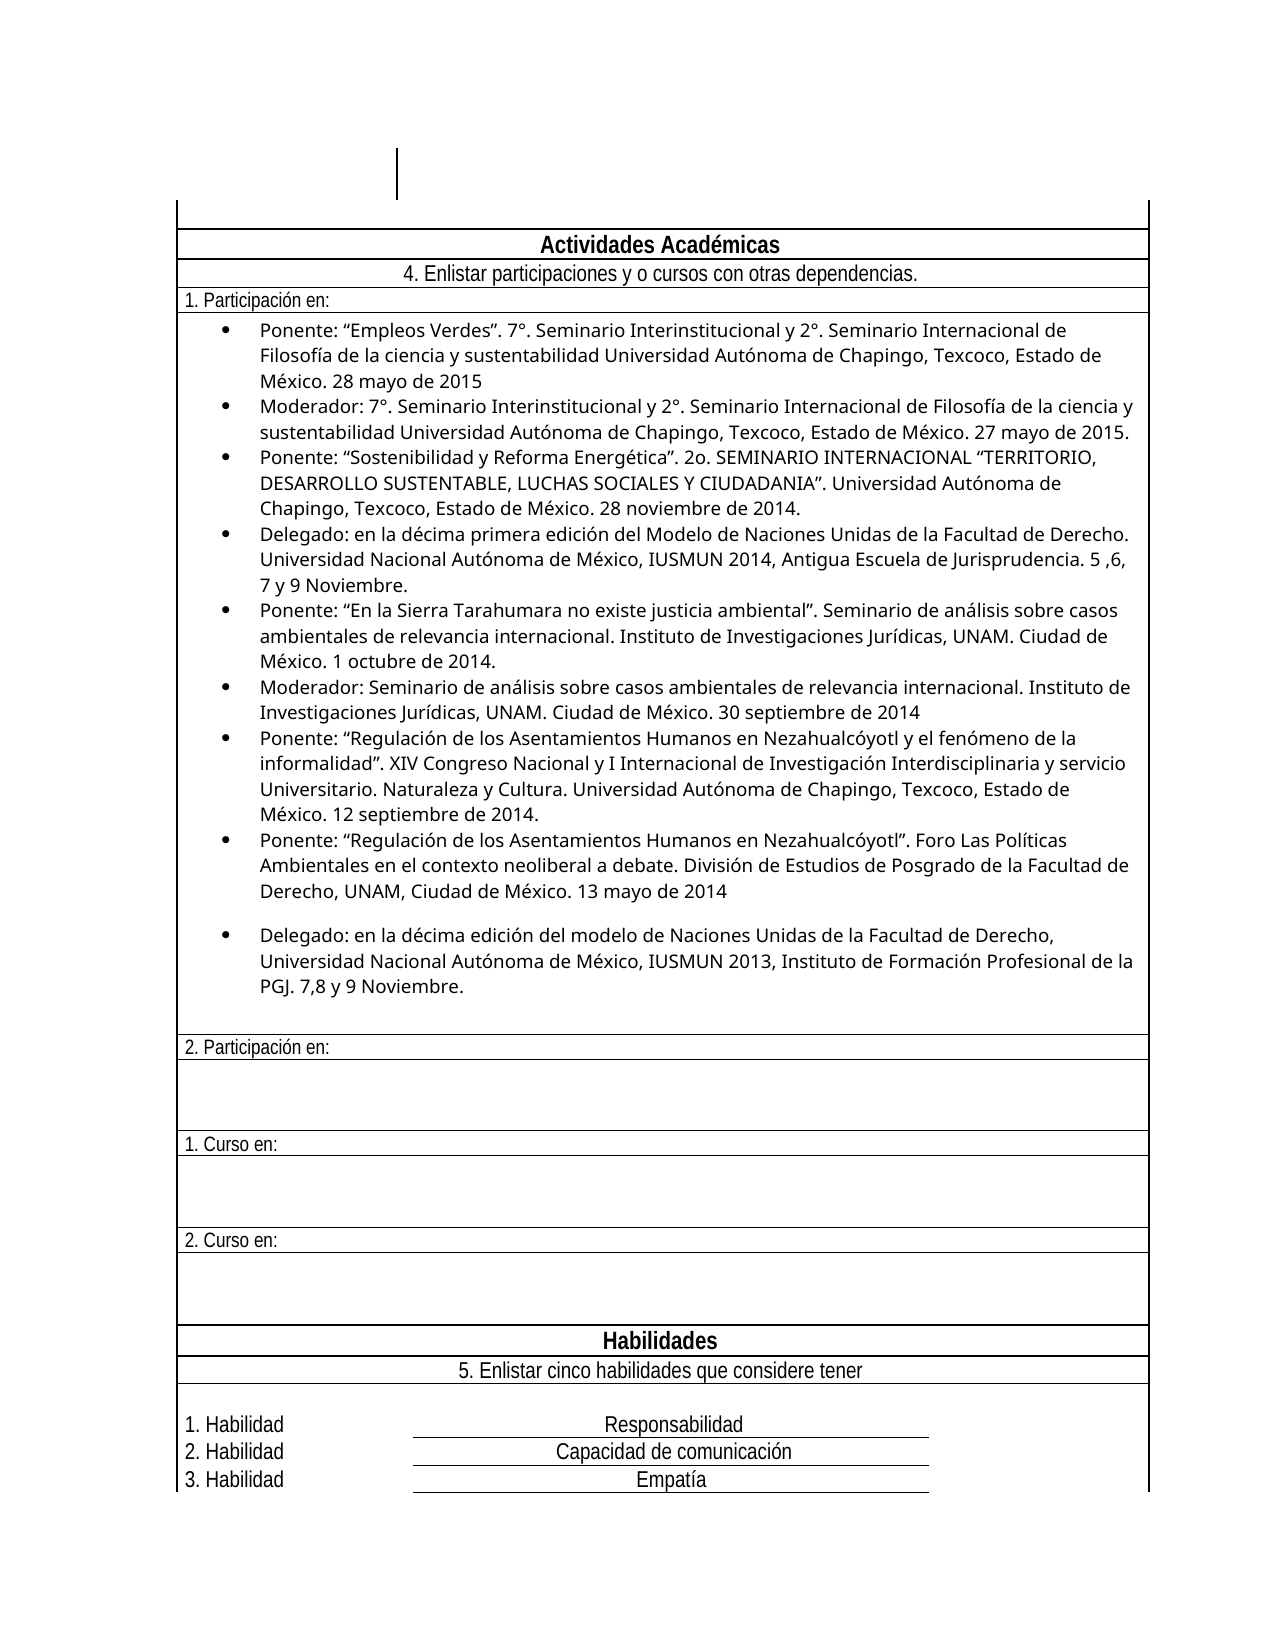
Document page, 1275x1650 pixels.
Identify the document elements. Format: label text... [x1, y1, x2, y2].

table_cell [177, 174, 396, 200]
table_cell 2. Habilidad [178, 1437, 413, 1464]
table_cell 2. Participación en: [178, 1035, 413, 1058]
table_cell [178, 200, 413, 227]
table_cell [178, 1060, 1148, 1130]
table_cell [1150, 200, 1154, 227]
table_cell [612, 174, 749, 200]
table_cell [1150, 228, 1154, 258]
table_cell [550, 148, 612, 174]
table_cell [1150, 337, 1154, 1033]
table_cell [929, 200, 1148, 227]
table_cell [1150, 1130, 1154, 1155]
table_cell [612, 148, 749, 174]
table_cell 4. Enlistar participaciones y o cursos con otras dependencias. [178, 260, 1148, 287]
table_cell [1150, 1465, 1154, 1492]
table_cell [1150, 1155, 1154, 1180]
table_cell [749, 148, 828, 174]
table_cell [929, 1437, 1148, 1464]
table_cell 1. Habilidad [178, 1411, 413, 1437]
table_cell Responsabilidad [413, 1411, 929, 1437]
table_cell [1150, 1180, 1154, 1227]
table_cell [929, 1465, 1148, 1492]
table_cell [413, 288, 1148, 312]
table_cell [398, 148, 413, 174]
table_cell [1150, 1059, 1154, 1083]
table_cell 3. Habilidad [178, 1465, 413, 1492]
table_cell [828, 1384, 929, 1411]
table_cell [929, 1228, 1148, 1252]
table_cell [828, 1228, 929, 1252]
table_cell [413, 174, 550, 200]
table_cell [749, 200, 828, 227]
table_cell [1150, 258, 1154, 287]
table_cell Capacidad de comunicación [413, 1438, 929, 1464]
table_cell [828, 148, 929, 174]
table_cell [1150, 1411, 1154, 1437]
table_cell [749, 1228, 828, 1252]
table_cell [1150, 1034, 1154, 1058]
table_cell [1150, 1252, 1154, 1277]
table_cell [413, 148, 550, 174]
table_cell [929, 1411, 1148, 1437]
table_cell [749, 1384, 828, 1411]
table_cell [1150, 1084, 1154, 1130]
table_cell 5. Enlistar cinco habilidades que considere tener [178, 1357, 1148, 1383]
table_cell [413, 1384, 550, 1411]
table_cell [1150, 312, 1154, 337]
table_cell [413, 200, 550, 227]
table_cell [749, 174, 828, 200]
table_cell [828, 174, 929, 200]
table_cell [828, 200, 929, 227]
table_cell [1150, 1324, 1154, 1355]
table_cell [929, 148, 1149, 174]
table_cell Empatía [413, 1466, 929, 1492]
table_cell [929, 174, 1149, 200]
table_cell [1150, 287, 1154, 312]
table_cell [178, 1156, 1148, 1227]
table_cell [413, 1035, 1148, 1058]
table_cell [413, 1131, 1148, 1155]
table_cell [398, 174, 413, 200]
table_cell Actividades Académicas [178, 230, 1148, 258]
table_cell [612, 1384, 749, 1411]
table_cell 2. Curso en: [178, 1228, 413, 1252]
table_cell [1150, 1355, 1154, 1383]
table_cell [550, 1228, 612, 1252]
table_cell 1. Curso en: [178, 1131, 413, 1155]
table_cell [550, 174, 612, 200]
table_cell [178, 1384, 413, 1411]
table_cell [1150, 1227, 1154, 1252]
table_cell [1149, 174, 1154, 200]
table_cell [612, 200, 749, 227]
table_cell [178, 1253, 1148, 1324]
table_cell [1150, 1277, 1154, 1324]
table_cell [177, 148, 396, 174]
table_cell 1. Participación en: [178, 288, 413, 312]
table_cell [929, 1384, 1148, 1411]
table_cell [1150, 1437, 1154, 1464]
table_cell [1150, 1383, 1154, 1411]
table_cell Ponente: “Empleos Verdes”. 7°. Seminario Interinstitucional y 2°. Seminario Internacional de Filosofía de la ciencia y sustentabilidad Universidad Autónoma de Chapingo, Texcoco, Estado de México. 28 mayo de 2015 Moderador: 7°. Seminario Interinstitucional y 2°. Seminario Internacional de Filosofía de la ciencia y sustentabilidad Universidad Autónoma de Chapingo, Texcoco, Estado de México. 27 mayo de 2015. Ponente: “Sostenibilidad y Reforma Energética”. 2o. SEMINARIO INTERNACIONAL “TERRITORIO, DESARROLLO SUSTENTABLE, LUCHAS SOCIALES Y CIUDADANIA”. Universidad Autónoma de Chapingo, Texcoco, Estado de México. 28 noviembre de 2014. Delegado: en la décima primera edición del Modelo de Naciones Unidas de la Facultad de Derecho. Universidad Nacional Autónoma de México, IUSMUN 2014, Antigua Escuela de Jurisprudencia. 5 ,6, 7 y 9 Noviembre. Ponente: “En la Sierra Tarahumara no existe justicia ambiental”. Seminario de análisis sobre casos ambientales de relevancia internacional. Instituto de Investigaciones Jurídicas, UNAM. Ciudad de México. 1 octubre de 2014. Moderador: Seminario de análisis sobre casos ambientales de relevancia internacional. Instituto de Investigaciones Jurídicas, UNAM. Ciudad de México. 30 septiembre de 2014 Ponente: “Regulación de los Asentamientos Humanos en Nezahualcóyotl y el fenómeno de la informalidad”. XIV Congreso Nacional y I Internacional de Investigación Interdisciplinaria y servicio Universitario. Naturaleza y Cultura. Universidad Autónoma de Chapingo, Texcoco, Estado de México. 12 septiembre de 2014. Ponente: “Regulación de los Asentamientos Humanos en Nezahualcóyotl”. Foro Las Políticas Ambientales en el contexto neoliberal a debate. División de Estudios de Posgrado de la Facultad de Derecho, UNAM, Ciudad de México. 13 mayo de 2014 Delegado: en la décima edición del modelo de Naciones Unidas de la Facultad de Derecho, Universidad Nacional Autónoma de México, IUSMUN 2013, Instituto de Formación Profesional de la PGJ. 7,8 y 9 Noviembre. [178, 313, 1148, 1033]
table_cell Habilidades [178, 1326, 1148, 1355]
table_cell [612, 1228, 749, 1252]
table_cell [550, 1384, 612, 1411]
table_cell [1149, 148, 1154, 174]
table_cell [413, 1228, 550, 1252]
table_cell [550, 200, 612, 227]
